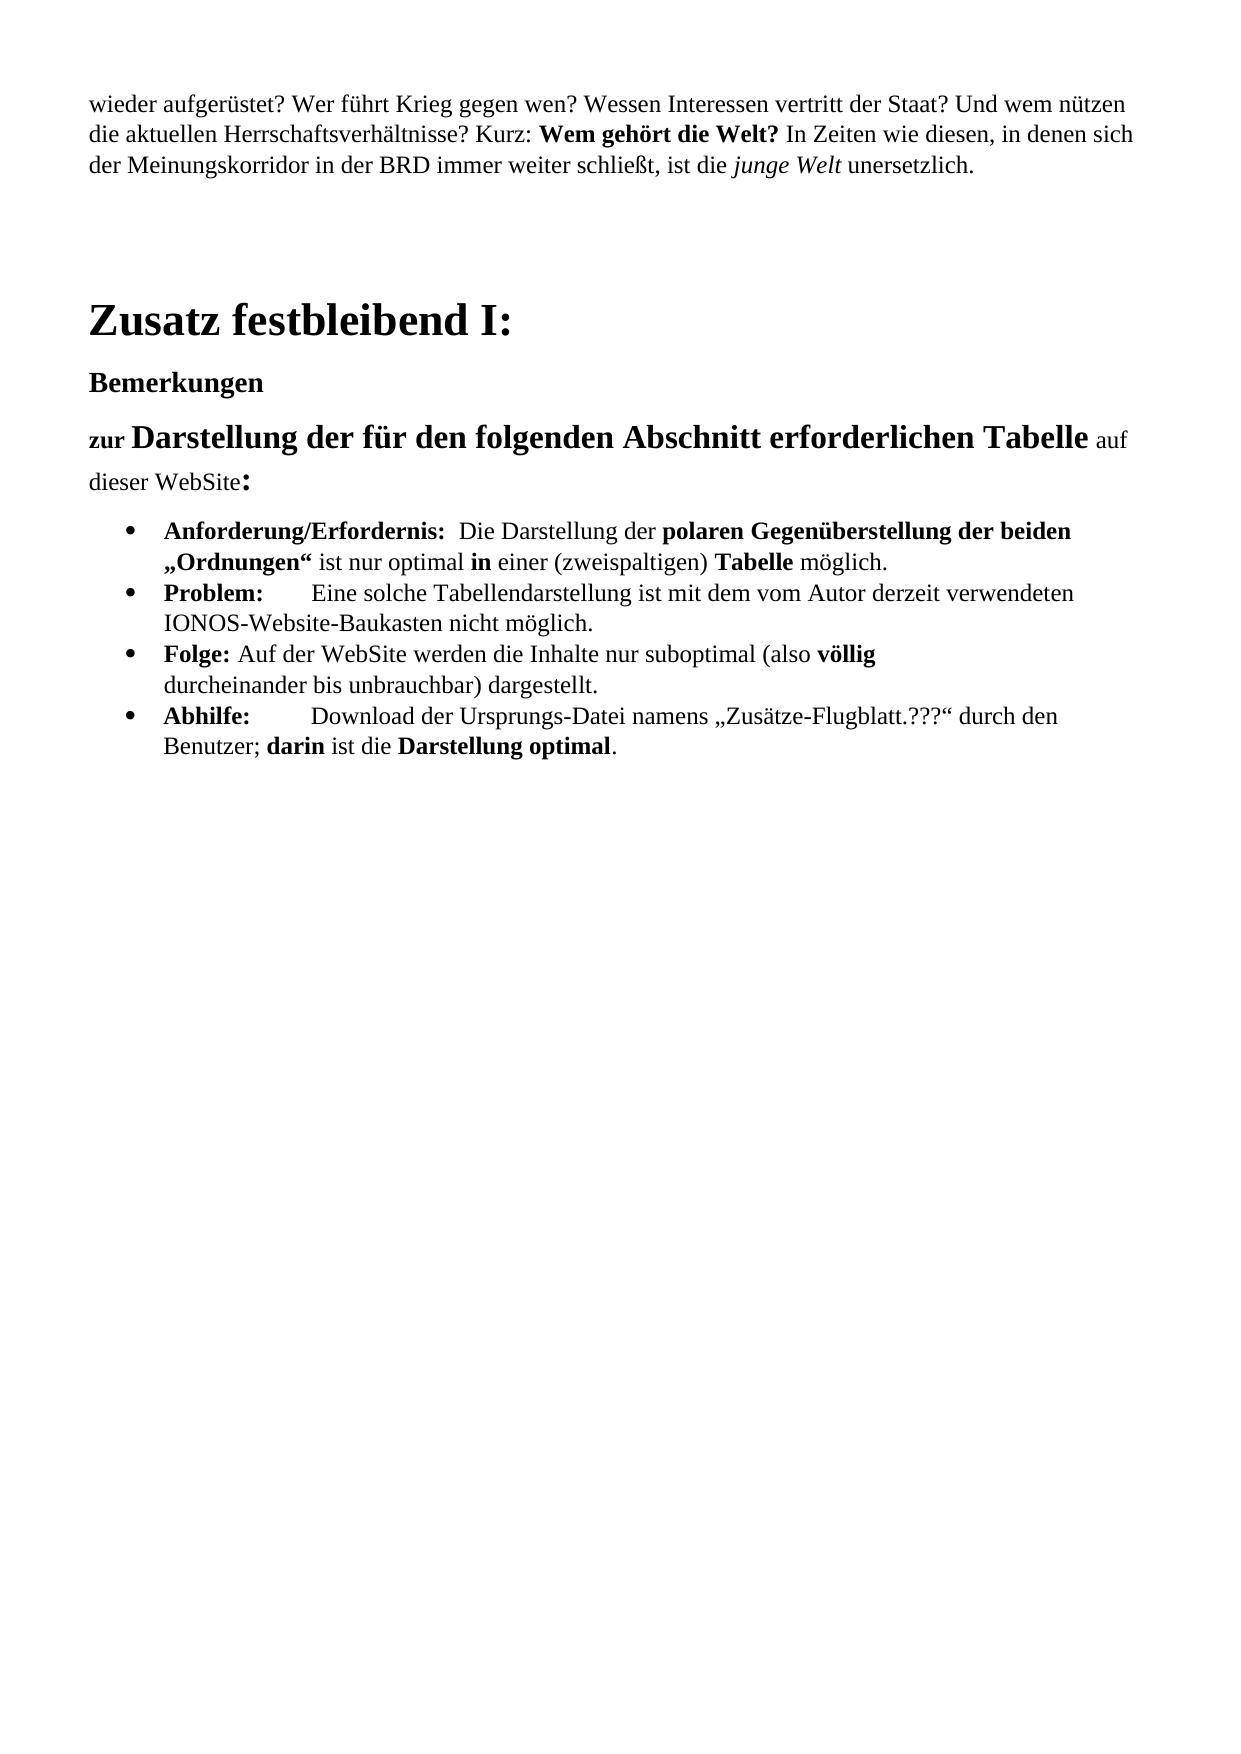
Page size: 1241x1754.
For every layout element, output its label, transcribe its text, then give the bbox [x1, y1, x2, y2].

text Bemerkungen [89, 365, 1152, 399]
list Anforderung/Erfordernis: Die Darstellung der polaren Gegenüberstellung der beiden „Ordnungen“ ist nur optimal in einer (zweispaltigen) Tabelle möglich. [126, 516, 1152, 576]
list Problem: Eine solche Tabellendarstellung ist mit dem vom Autor derzeit verwendeten IONOS-Website-Baukasten nicht möglich. [126, 578, 1152, 637]
text Zusatz festbleibend I: [89, 292, 1152, 345]
list Folge: Auf der WebSite werden die Inhalte nur suboptimal (also völlig durcheinander bis unbrauchbar) dargestellt. [126, 639, 1152, 699]
text zur Darstellung der für den folgenden Abschnitt erforderlichen Tabelle auf dieser WebSite: [89, 418, 1152, 497]
list Abhilfe: Download der Ursprungs-Datei namens „Zusätze-Flugblatt.???“ durch den Benutzer; darin ist die Darstellung optimal. [126, 701, 1152, 760]
text wieder aufgerüstet? Wer führt Krieg gegen wen? Wessen Interessen vertritt der Staat? Und wem nützen die aktuellen Herrschaftsverhältnisse? Kurz: Wem gehört die Welt? In Zeiten wie diesen, in denen sich der Meinungskorridor in der BRD immer weiter schließt, ist die junge Welt unersetzlich. [89, 89, 1152, 179]
